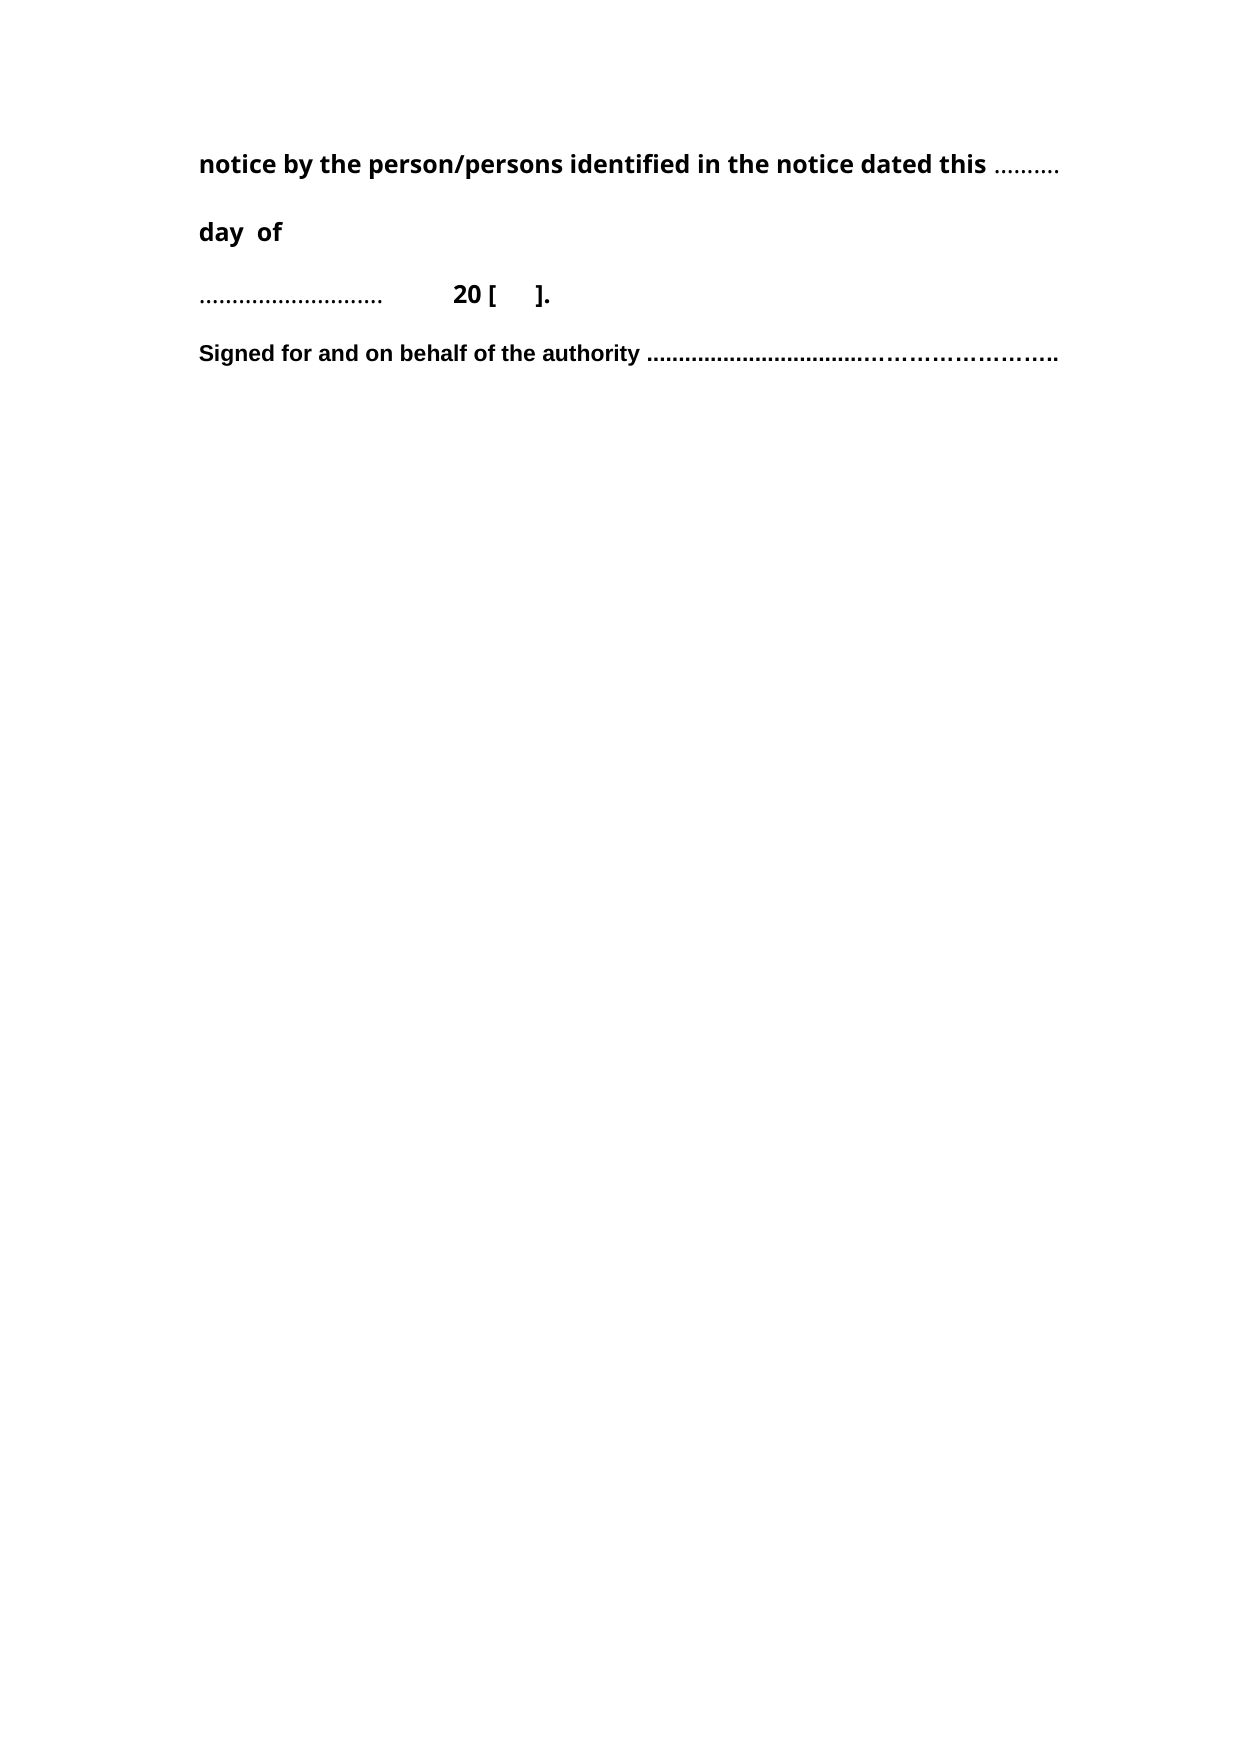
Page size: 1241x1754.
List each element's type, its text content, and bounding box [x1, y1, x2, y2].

table_cell 20 [ ]. [442, 277, 1076, 340]
table_cell ………………………. [187, 277, 442, 340]
table_cell notice by the person/persons identified in the notice dated this ………. day of [187, 146, 1076, 277]
table_cell Signed for and on behalf of the authority ..................................…………………….. [187, 340, 1076, 397]
